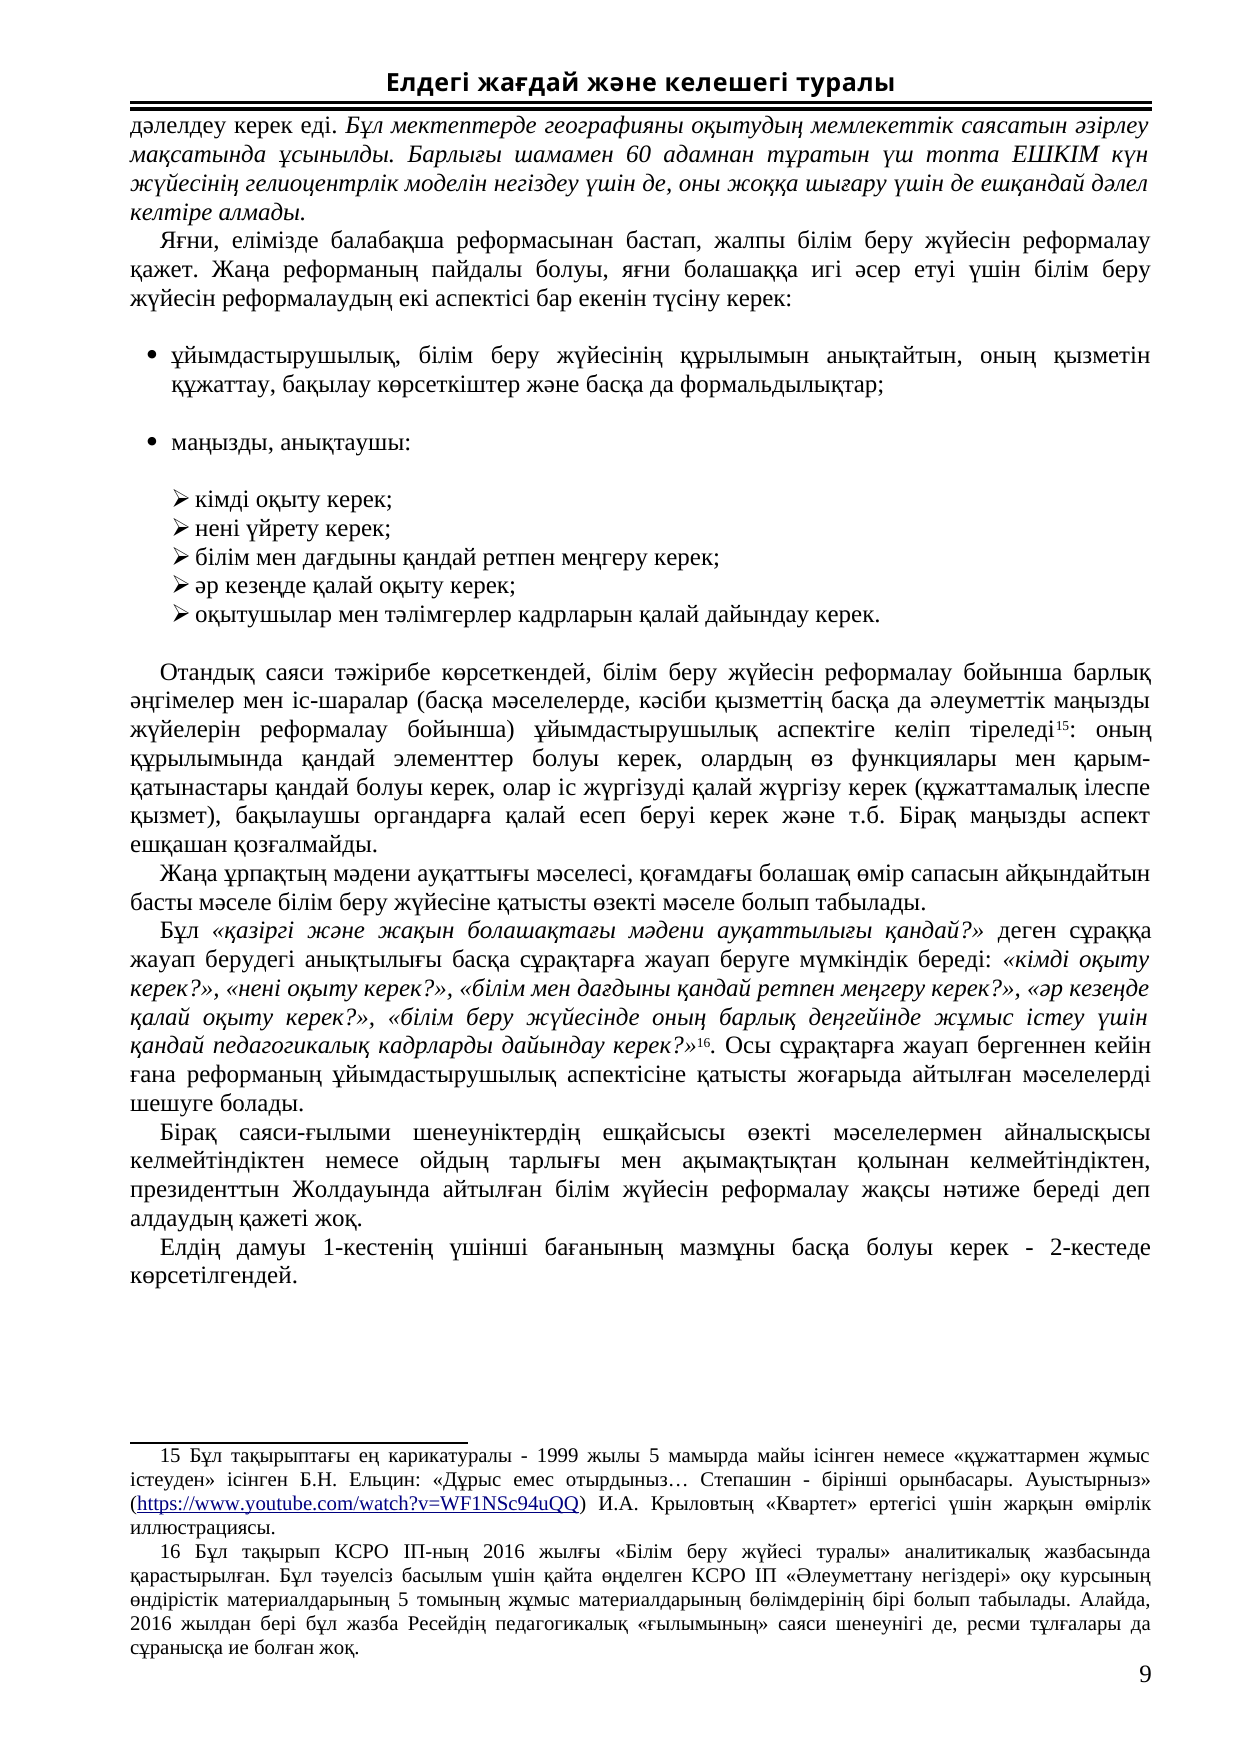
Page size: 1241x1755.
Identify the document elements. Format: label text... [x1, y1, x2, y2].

text Отандық саяси тәжірибе көрсеткендей, білім беру жүйесін реформалау бойынша барлық әңгімелер мен іс-шаралар (басқа мәселелерде, кәсіби қызметтің басқа да әлеуметтік маңызды жүйелерін реформалау бойынша) ұйымдастырушылық аспектіге келіп тіреледі: оның құрылымында қандай элементтер болуы керек, олардың өз функциялары мен қарым-қатынастары қандай болуы керек, олар іс жүргізуді қалай жүргізу керек (құжаттамалық ілеспе қызмет), бақылаушы органдарға қалай есеп беруі керек және т.б. Бірақ маңызды аспект ешқашан қозғалмайды. [130, 657, 1152, 858]
text дәлелдеу керек еді. Бұл мектептерде географияны оқытудың мемлекеттік саясатын әзірлеу мақсатында ұсынылды. Барлығы шамамен 60 адамнан тұратын үш топта ЕШКІМ күн жүйесінің гелиоцентрлік моделін негіздеу үшін де, оны жоққа шығару үшін де ешқандай дәлел келтіре алмады. [130, 111, 1152, 226]
list әр кезеңде қалай оқыту керек; [171, 571, 1152, 599]
list маңызды, анықтаушы: [148, 427, 1152, 456]
text Бірақ саяси-ғылыми шенеуніктердің ешқайсысы өзекті мәселелермен айналысқысы келмейтіндіктен немесе ойдың тарлығы мен ақымақтықтан қолынан келмейтіндіктен, президенттын Жолдауында айтылған білім жүйесін реформалау жақсы нәтиже береді деп алдаудың қажеті жоқ. [130, 1117, 1152, 1232]
list кімді оқыту керек; [171, 484, 1152, 513]
text Бұл тақырып КСРО ІП-ның 2016 жылғы «Білім беру жүйесі туралы» аналитикалық жазбасында қарастырылған. Бұл тәуелсіз басылым үшін қайта өңделген КСРО ІП «Әлеуметтану негіздері» оқу курсының өндірістік материалдарының 5 томының жұмыс материалдарының бөлімдерінің бірі болып табылады. Алайда, 2016 жылдан бері бұл жазба Ресейдің педагогикалық «ғылымының» саяси шенеунігі де, ресми тұлғалары да сұранысқа ие болған жоқ. [130, 1539, 1152, 1659]
text Елдің дамуы 1-кестенің үшінші бағанының мазмұны басқа болуы керек - 2-кестеде көрсетілгендей. [130, 1232, 1152, 1289]
text Яғни, елімізде балабақша реформасынан бастап, жалпы білім беру жүйесін реформалау қажет. Жаңа реформаның пайдалы болуы, яғни болашаққа игі әсер етуі үшін білім беру жүйесін реформалаудың екі аспектісі бар екенін түсіну керек: [130, 226, 1152, 312]
list ұйымдастырушылық, білім беру жүйесінің құрылымын анықтайтын, оның қызметін құжаттау, бақылау көрсеткіштер және басқа да формальдылықтар; [148, 341, 1152, 398]
text Бұл тақырыптағы ең карикатуралы - 1999 жылы 5 мамырда майы ісінген немесе «құжаттармен жұмыс істеуден» ісінген Б.Н. Ельцин: «Дұрыс емес отырдыныз… Степашин - бірінші орынбасары. Ауыстырныз» (https://www.youtube.com/watch?v=WF1NSc94uQQ) И.А. Крыловтың «Квартет» ертегісі үшін жарқын өмірлік иллюстрациясы. [130, 1443, 1152, 1539]
text Бұл «қазіргі және жақын болашақтағы мәдени ауқаттылығы қандай?» деген сұраққа жауап берудегі анықтылығы басқа сұрақтарға жауап беруге мүмкіндік береді: «кімді оқыту керек?», «нені оқыту керек?», «білім мен дағдыны қандай ретпен меңгеру керек?», «әр кезеңде қалай оқыту керек?», «білім беру жүйесінде оның барлық деңгейінде жұмыс істеу үшін қандай педагогикалық кадрларды дайындау керек?». Осы сұрақтарға жауап бергеннен кейін ғана реформаның ұйымдастырушылық аспектісіне қатысты жоғарыда айтылған мәселелерді шешуге болады. [130, 916, 1152, 1117]
list білім мен дағдыны қандай ретпен меңгеру керек; [171, 542, 1152, 571]
list нені үйрету керек; [171, 513, 1152, 542]
text Жаңа ұрпақтың мәдени ауқаттығы мәселесі, қоғамдағы болашақ өмір сапасын айқындайтын басты мәселе білім беру жүйесіне қатысты өзекті мәселе болып табылады. [130, 858, 1152, 916]
list оқытушылар мен тәлімгерлер кадрларын қалай дайындау керек. [171, 599, 1152, 628]
